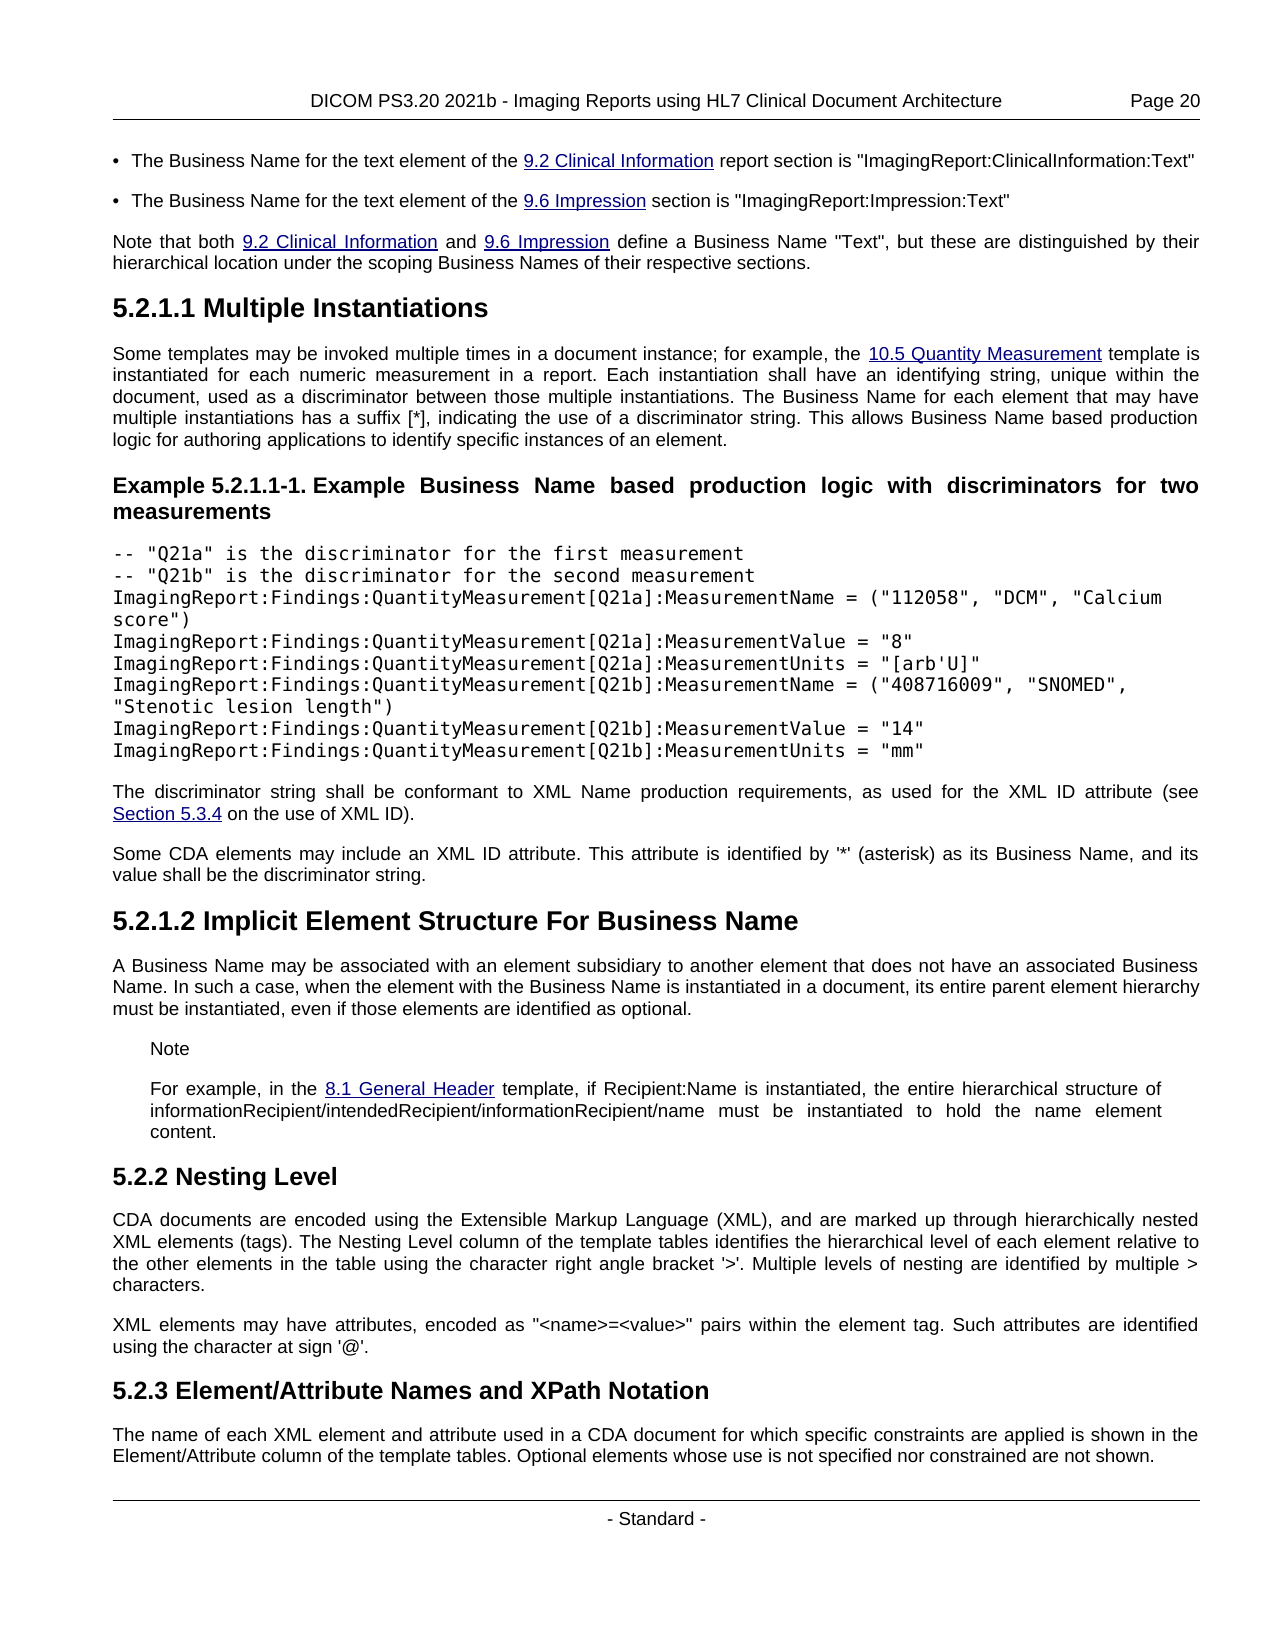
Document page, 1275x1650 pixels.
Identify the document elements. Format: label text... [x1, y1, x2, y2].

text 5.2.1.1 Multiple Instantiations [112, 292, 1200, 324]
text Note [150, 1038, 1162, 1059]
text CDA documents are encoded using the Extensible Markup Language (XML), and are marked up through hierarchically nested XML elements (tags). The Nesting Level column of the template tables identifies the hierarchical level of each element relative to the other elements in the table using the character right angle bracket '>'. Multiple levels of nesting are identified by multiple > characters. [112, 1209, 1200, 1295]
text 5.2.3 Element/Attribute Names and XPath Notation [112, 1376, 1200, 1405]
text • The Business Name for the text element of the 9.2 Clinical Information report section is "ImagingReport:ClinicalInformation:Text" [112, 150, 1200, 172]
text 5.2.2 Nesting Level [112, 1162, 1200, 1190]
text Example 5.2.1.1-1. Example Business Name based production logic with discriminators for two measurements [112, 473, 1200, 524]
text For example, in the 8.1 General Header template, if Recipient:Name is instantiated, the entire hierarchical structure of informationRecipient/intendedRecipient/informationRecipient/name must be instantiated to hold the name element content. [150, 1078, 1162, 1143]
text XML elements may have attributes, encoded as "<name>=<value>" pairs within the element tag. Such attributes are identified using the character at sign '@'. [112, 1314, 1200, 1357]
text Note that both 9.2 Clinical Information and 9.6 Impression define a Business Name "Text", but these are distinguished by their hierarchical location under the scoping Business Names of their respective sections. [112, 231, 1200, 274]
text Some CDA elements may include an XML ID attribute. This attribute is identified by '*' (asterisk) as its Business Name, and its value shall be the discriminator string. [112, 843, 1200, 886]
text A Business Name may be associated with an element subsidiary to another element that does not have an associated Business Name. In such a case, when the element with the Business Name is instantiated in a document, its entire parent element hierarchy must be instantiated, even if those elements are identified as optional. [112, 954, 1200, 1019]
text The discriminator string shall be conformant to XML Name production requirements, as used for the XML ID attribute (see Section 5.3.4 on the use of XML ID). [112, 781, 1200, 824]
text • The Business Name for the text element of the 9.6 Impression section is "ImagingReport:Impression:Text" [112, 190, 1200, 212]
text -- "Q21a" is the discriminator for the first measurement -- "Q21b" is the discriminator for the second measurement ImagingReport:Findings:QuantityMeasurement[Q21a]:MeasurementName = ("112058", "DCM", "Calcium score") ImagingReport:Findings:QuantityMeasurement[Q21a]:MeasurementValue = "8" ImagingReport:Findings:QuantityMeasurement[Q21a]:MeasurementUnits = "[arb'U]" ImagingReport:Findings:QuantityMeasurement[Q21b]:MeasurementName = ("408716009", "SNOMED", "Stenotic lesion length") ImagingReport:Findings:QuantityMeasurement[Q21b]:MeasurementValue = "14" ImagingReport:Findings:QuantityMeasurement[Q21b]:MeasurementUnits = "mm" [112, 543, 1200, 762]
text Some templates may be invoked multiple times in a document instance; for example, the 10.5 Quantity Measurement template is instantiated for each numeric measurement in a report. Each instantiation shall have an identifying string, unique within the document, used as a discriminator between those multiple instantiations. The Business Name for each element that may have multiple instantiations has a suffix [*], indicating the use of a discriminator string. This allows Business Name based production logic for authoring applications to identify specific instances of an element. [112, 342, 1200, 450]
text 5.2.1.2 Implicit Element Structure For Business Name [112, 904, 1200, 936]
text The name of each XML element and attribute used in a CDA document for which specific constraints are applied is shown in the Element/Attribute column of the template tables. Optional elements whose use is not specified nor constrained are not shown. [112, 1423, 1200, 1467]
